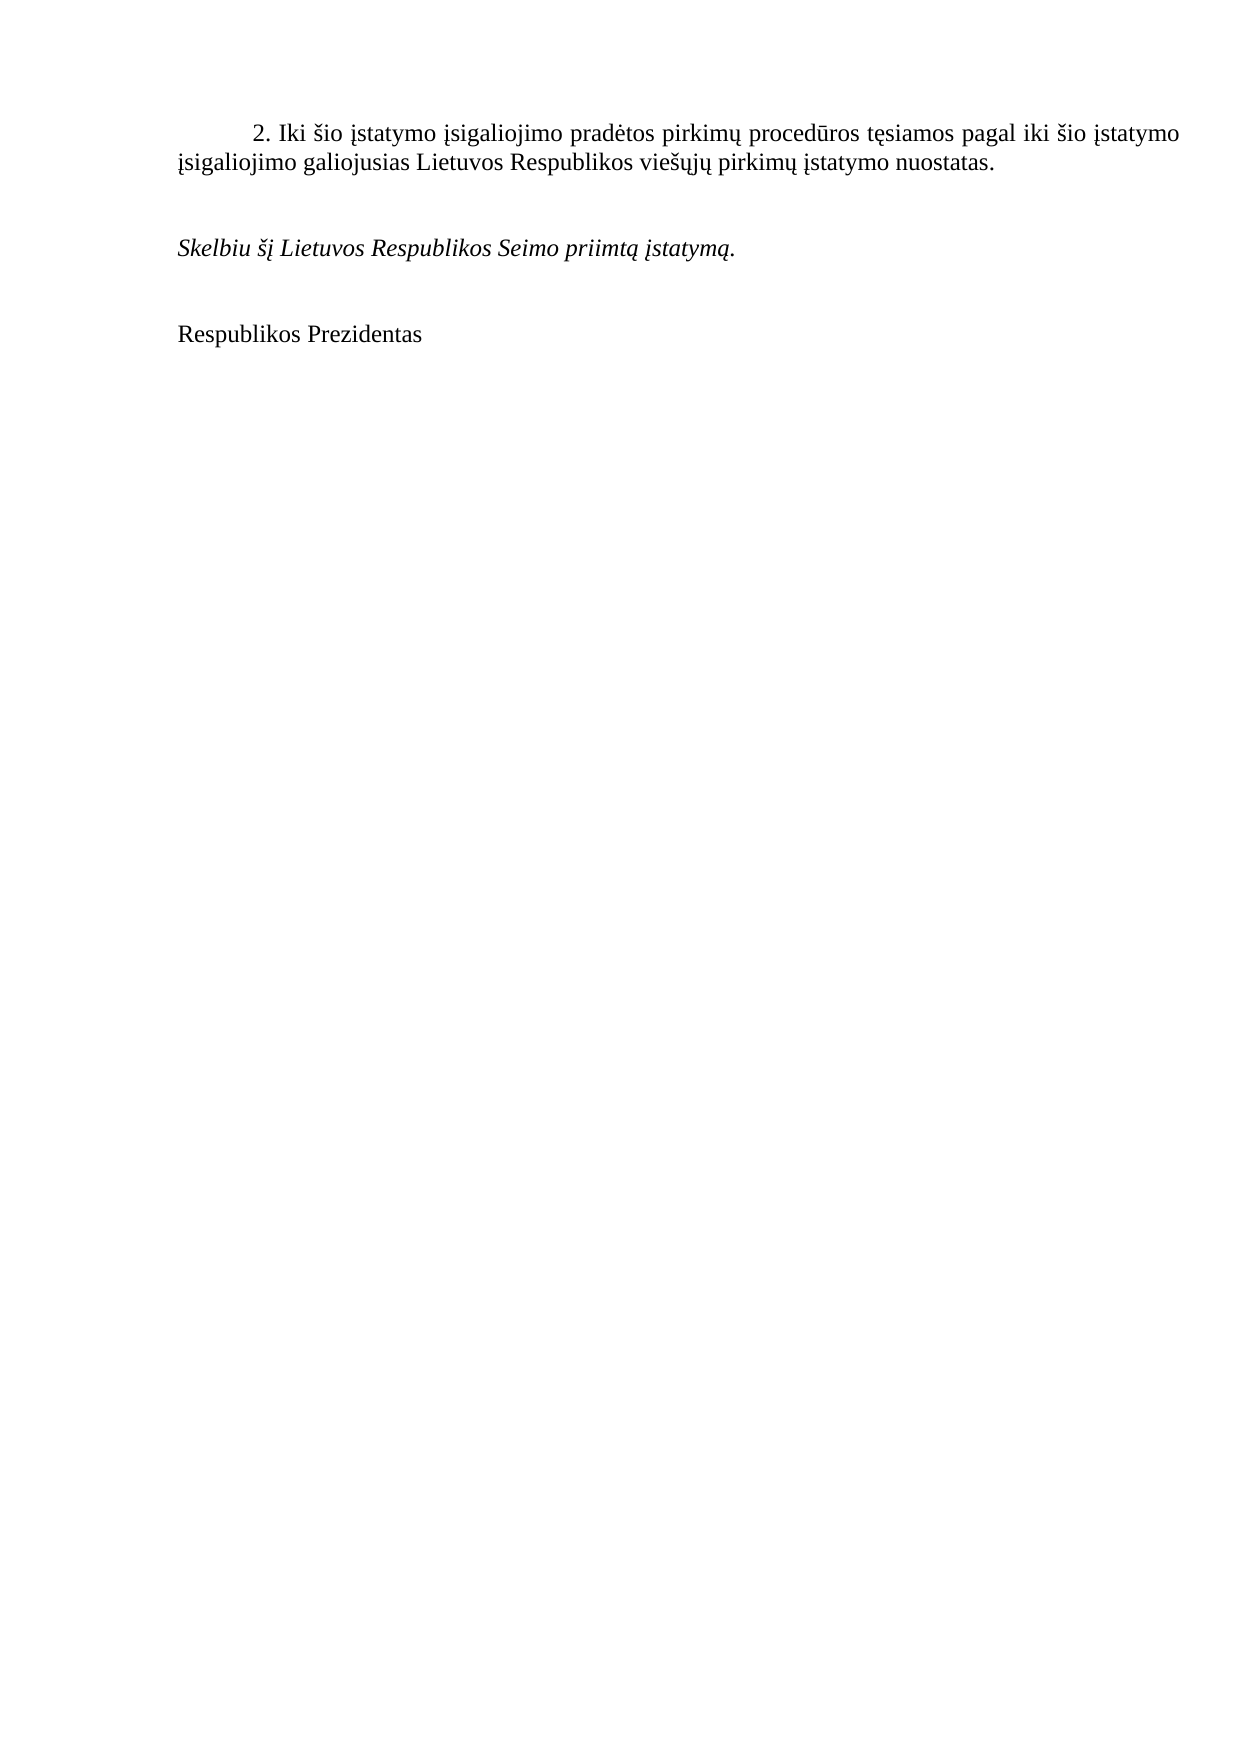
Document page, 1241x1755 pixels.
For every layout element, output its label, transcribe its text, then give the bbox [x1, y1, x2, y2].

text 2. Iki šio įstatymo įsigaliojimo pradėtos pirkimų procedūros tęsiamos pagal iki šio įstatymo įsigaliojimo galiojusias Lietuvos Respublikos viešųjų pirkimų įstatymo nuostatas. [177, 118, 1181, 176]
text Respublikos Prezidentas [177, 319, 1167, 348]
text Skelbiu šį Lietuvos Respublikos Seimo priimtą įstatymą. [177, 233, 1167, 262]
